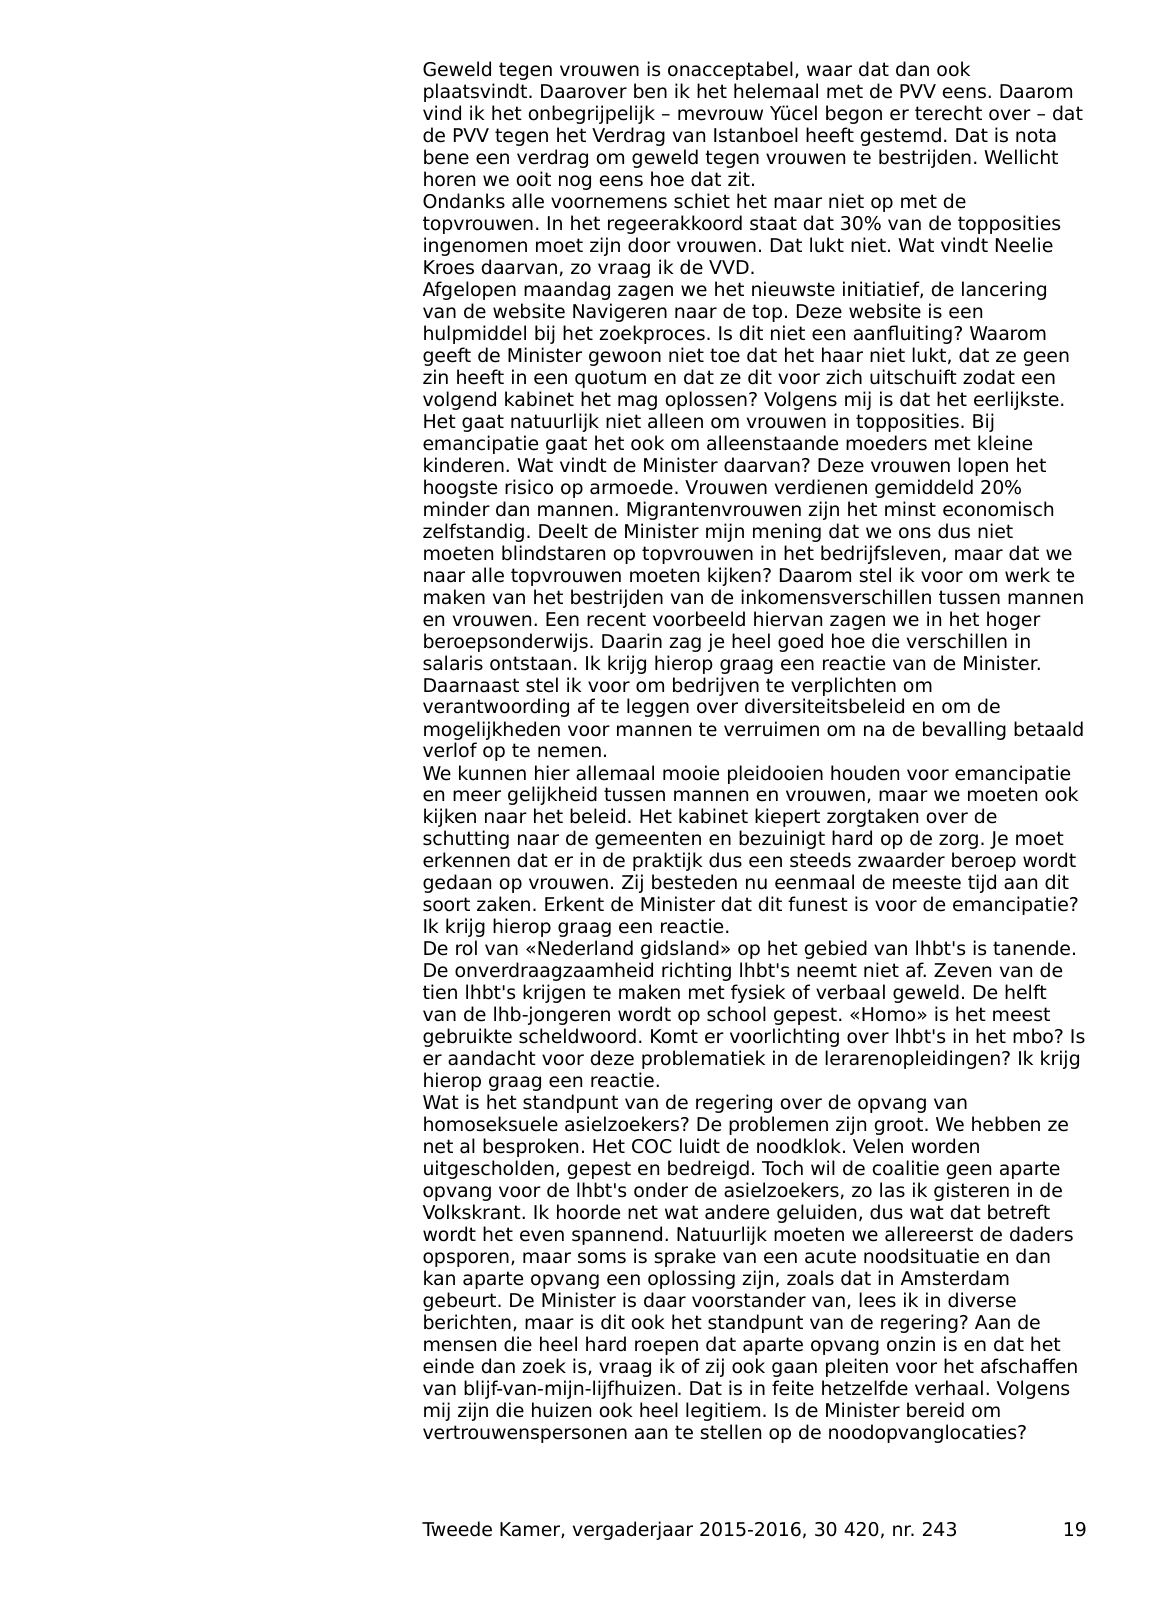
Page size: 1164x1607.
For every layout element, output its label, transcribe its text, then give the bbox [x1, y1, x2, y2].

text Geweld tegen vrouwen is onacceptabel, waar dat dan ook plaatsvindt. Daarover ben ik het helemaal met de PVV eens. Daarom vind ik het onbegrijpelijk – mevrouw Yücel begon er terecht over – dat de PVV tegen het Verdrag van Istanboel heeft gestemd. Dat is nota bene een verdrag om geweld tegen vrouwen te bestrijden. Wellicht horen we ooit nog eens hoe dat zit. [422, 59, 1087, 191]
text Ondanks alle voornemens schiet het maar niet op met de topvrouwen. In het regeerakkoord staat dat 30% van de topposities ingenomen moet zijn door vrouwen. Dat lukt niet. Wat vindt Neelie Kroes daarvan, zo vraag ik de VVD. [422, 191, 1087, 279]
text We kunnen hier allemaal mooie pleidooien houden voor emancipatie en meer gelijkheid tussen mannen en vrouwen, maar we moeten ook kijken naar het beleid. Het kabinet kiepert zorgtaken over de schutting naar de gemeenten en bezuinigt hard op de zorg. Je moet erkennen dat er in de praktijk dus een steeds zwaarder beroep wordt gedaan op vrouwen. Zij besteden nu eenmaal de meeste tijd aan dit soort zaken. Erkent de Minister dat dit funest is voor de emancipatie? Ik krijg hierop graag een reactie. [422, 762, 1087, 938]
text Wat is het standpunt van de regering over de opvang van homoseksuele asielzoekers? De problemen zijn groot. We hebben ze net al besproken. Het COC luidt de noodklok. Velen worden uitgescholden, gepest en bedreigd. Toch wil de coalitie geen aparte opvang voor de lhbt's onder de asielzoekers, zo las ik gisteren in de Volkskrant. Ik hoorde net wat andere geluiden, dus wat dat betreft wordt het even spannend. Natuurlijk moeten we allereerst de daders opsporen, maar soms is sprake van een acute noodsituatie en dan kan aparte opvang een oplossing zijn, zoals dat in Amsterdam gebeurt. De Minister is daar voorstander van, lees ik in diverse berichten, maar is dit ook het standpunt van de regering? Aan de mensen die heel hard roepen dat aparte opvang onzin is en dat het einde dan zoek is, vraag ik of zij ook gaan pleiten voor het afschaffen van blijf-van-mijn-lijfhuizen. Dat is in feite hetzelfde verhaal. Volgens mij zijn die huizen ook heel legitiem. Is de Minister bereid om vertrouwenspersonen aan te stellen op de noodopvanglocaties? [422, 1092, 1087, 1444]
text Het gaat natuurlijk niet alleen om vrouwen in topposities. Bij emancipatie gaat het ook om alleenstaande moeders met kleine kinderen. Wat vindt de Minister daarvan? Deze vrouwen lopen het hoogste risico op armoede. Vrouwen verdienen gemiddeld 20% minder dan mannen. Migrantenvrouwen zijn het minst economisch zelfstandig. Deelt de Minister mijn mening dat we ons dus niet moeten blindstaren op topvrouwen in het bedrijfsleven, maar dat we naar alle topvrouwen moeten kijken? Daarom stel ik voor om werk te maken van het bestrijden van de inkomensverschillen tussen mannen en vrouwen. Een recent voorbeeld hiervan zagen we in het hoger beroepsonderwijs. Daarin zag je heel goed hoe die verschillen in salaris ontstaan. Ik krijg hierop graag een reactie van de Minister. Daarnaast stel ik voor om bedrijven te verplichten om verantwoording af te leggen over diversiteitsbeleid en om de mogelijkheden voor mannen te verruimen om na de bevalling betaald verlof op te nemen. [422, 411, 1087, 762]
text De rol van «Nederland gidsland» op het gebied van lhbt's is tanende. De onverdraagzaamheid richting lhbt's neemt niet af. Zeven van de tien lhbt's krijgen te maken met fysiek of verbaal geweld. De helft van de lhb-jongeren wordt op school gepest. «Homo» is het meest gebruikte scheldwoord. Komt er voorlichting over lhbt's in het mbo? Is er aandacht voor deze problematiek in de lerarenopleidingen? Ik krijg hierop graag een reactie. [422, 938, 1087, 1092]
text Afgelopen maandag zagen we het nieuwste initiatief, de lancering van de website Navigeren naar de top. Deze website is een hulpmiddel bij het zoekproces. Is dit niet een aanfluiting? Waarom geeft de Minister gewoon niet toe dat het haar niet lukt, dat ze geen zin heeft in een quotum en dat ze dit voor zich uitschuift zodat een volgend kabinet het mag oplossen? Volgens mij is dat het eerlijkste. [422, 279, 1087, 411]
